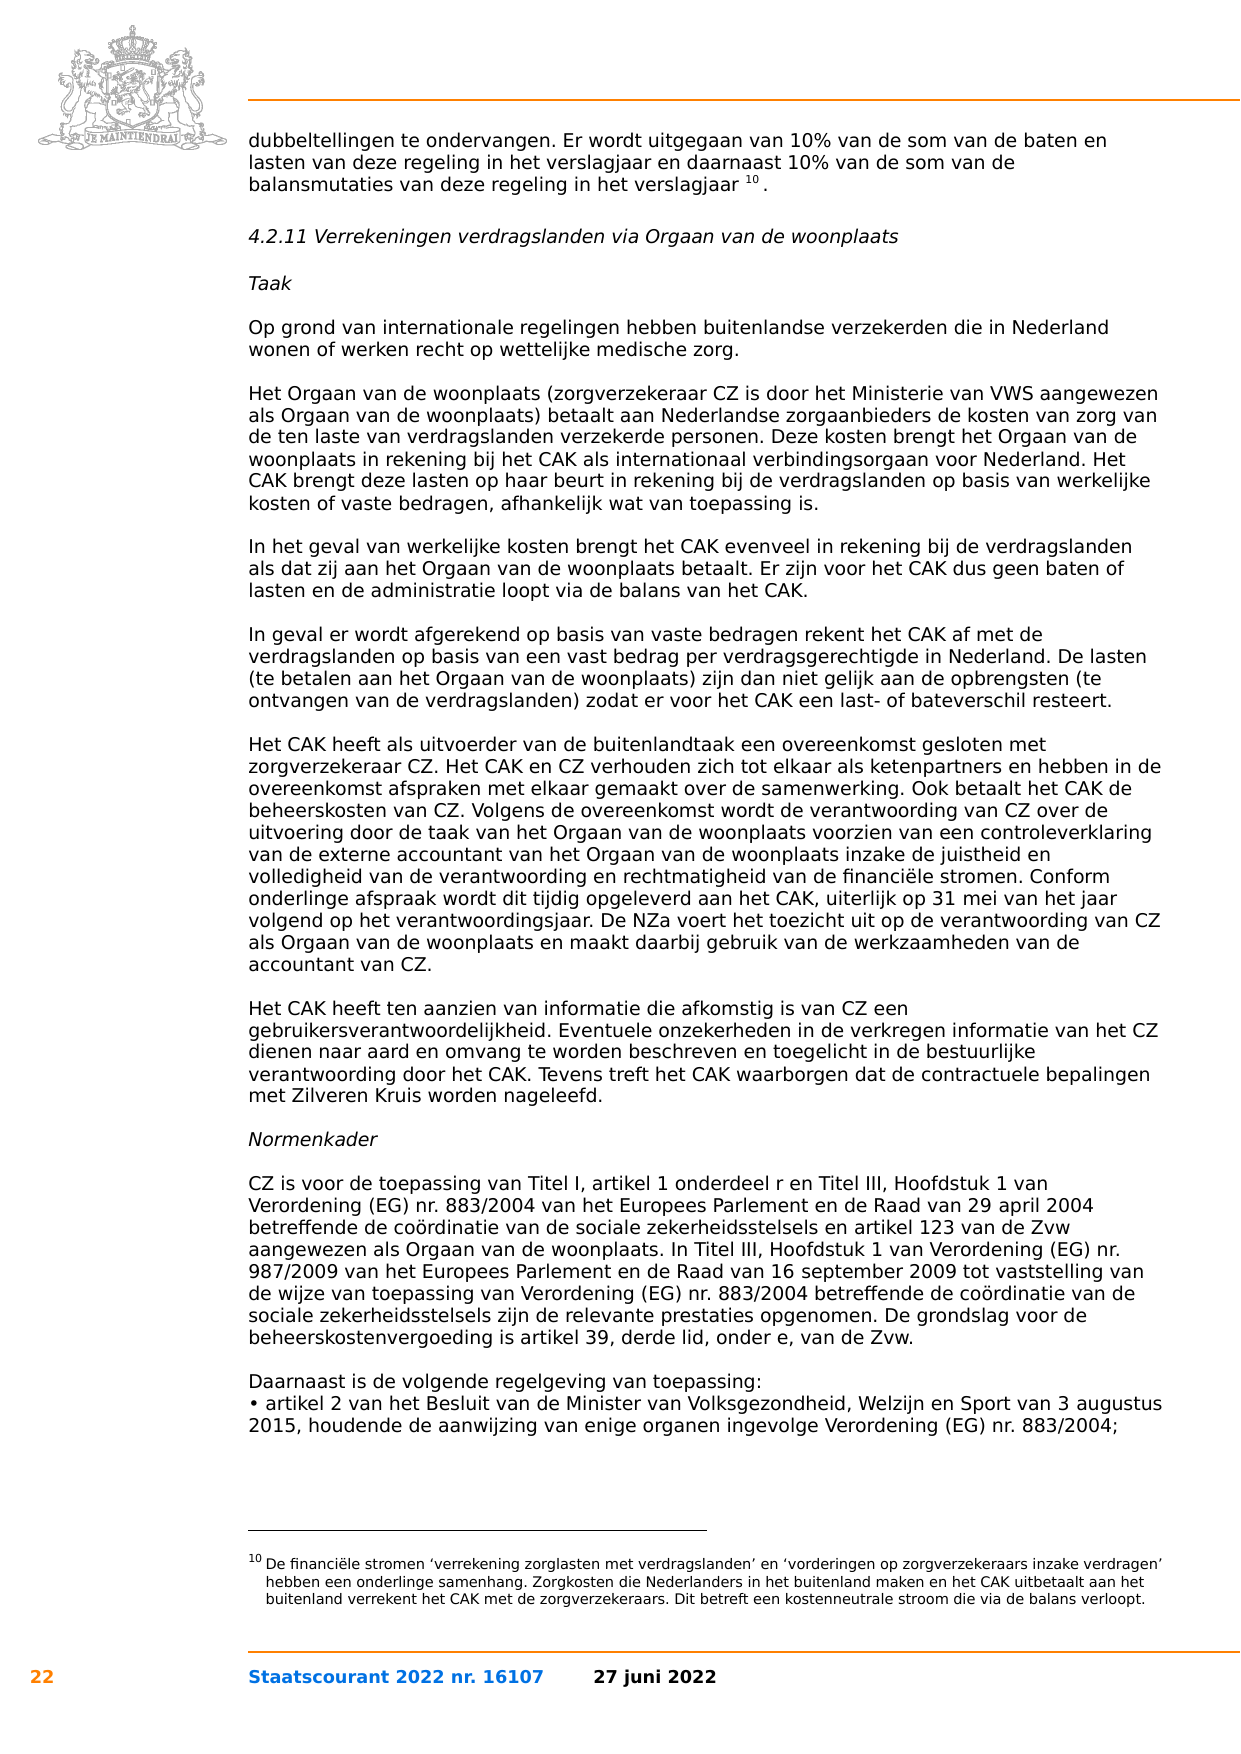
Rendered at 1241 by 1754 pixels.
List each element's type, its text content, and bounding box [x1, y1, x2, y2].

text Op grond van internationale regelingen hebben buitenlandse verzekerden die in Nederland wonen of werken recht op wettelijke medische zorg. [248, 317, 1163, 361]
text CZ is voor de toepassing van Titel I, artikel 1 onderdeel r en Titel III, Hoofdstuk 1 van Verordening (EG) nr. 883/2004 van het Europees Parlement en de Raad van 29 april 2004 betreffende de coördinatie van de sociale zekerheidsstelsels en artikel 123 van de Zvw aangewezen als Orgaan van de woonplaats. In Titel III, Hoofdstuk 1 van Verordening (EG) nr. 987/2009 van het Europees Parlement en de Raad van 16 september 2009 tot vaststelling van de wijze van toepassing van Verordening (EG) nr. 883/2004 betreffende de coördinatie van de sociale zekerheidsstelsels zijn de relevante prestaties opgenomen. De grondslag voor de beheerskostenvergoeding is artikel 39, derde lid, onder e, van de Zvw. [248, 1173, 1163, 1349]
subtitle Taak [248, 273, 1163, 295]
text In geval er wordt afgerekend op basis van vaste bedragen rekent het CAK af met de verdragslanden op basis van een vast bedrag per verdragsgerechtigde in Nederland. De lasten (te betalen aan het Orgaan van de woonplaats) zijn dan niet gelijk aan de opbrengsten (te ontvangen van de verdragslanden) zodat er voor het CAK een last- of bateverschil resteert. [248, 624, 1163, 712]
text Het CAK heeft als uitvoerder van de buitenlandtaak een overeenkomst gesloten met zorgverzekeraar CZ. Het CAK en CZ verhouden zich tot elkaar als ketenpartners en hebben in de overeenkomst afspraken met elkaar gemaakt over de samenwerking. Ook betaalt het CAK de beheerskosten van CZ. Volgens de overeenkomst wordt de verantwoording van CZ over de uitvoering door de taak van het Orgaan van de woonplaats voorzien van een controleverklaring van de externe accountant van het Orgaan van de woonplaats inzake de juistheid en volledigheid van de verantwoording en rechtmatigheid van de financiële stromen. Conform onderlinge afspraak wordt dit tijdig opgeleverd aan het CAK, uiterlijk op 31 mei van het jaar volgend op het verantwoordingsjaar. De NZa voert het toezicht uit op de verantwoording van CZ als Orgaan van de woonplaats en maakt daarbij gebruik van de werkzaamheden van de accountant van CZ. [248, 734, 1163, 976]
text Het Orgaan van de woonplaats (zorgverzekeraar CZ is door het Ministerie van VWS aangewezen als Orgaan van de woonplaats) betaalt aan Nederlandse zorgaanbieders de kosten van zorg van de ten laste van verdragslanden verzekerde personen. Deze kosten brengt het Orgaan van de woonplaats in rekening bij het CAK als internationaal verbindingsorgaan voor Nederland. Het CAK brengt deze lasten op haar beurt in rekening bij de verdragslanden op basis van werkelijke kosten of vaste bedragen, afhankelijk wat van toepassing is. [248, 382, 1163, 514]
text Het CAK heeft ten aanzien van informatie die afkomstig is van CZ een gebruikersverantwoordelijkheid. Eventuele onzekerheden in de verkregen informatie van het CZ dienen naar aard en omvang te worden beschreven en toegelicht in de bestuurlijke verantwoording door het CAK. Tevens treft het CAK waarborgen dat de contractuele bepalingen met Zilveren Kruis worden nageleefd. [248, 997, 1163, 1107]
picture [38, 25, 227, 150]
subtitle Normenkader [248, 1129, 1163, 1151]
text • artikel 2 van het Besluit van de Minister van Volksgezondheid, Welzijn en Sport van 3 augustus 2015, houdende de aanwijzing van enige organen ingevolge Verordening (EG) nr. 883/2004; [248, 1393, 1163, 1437]
text dubbeltellingen te ondervangen. Er wordt uitgegaan van 10% van de som van de baten en lasten van deze regeling in het verslagjaar en daarnaast 10% van de som van de balansmutaties van deze regeling in het verslagjaar . [248, 130, 1163, 196]
text Daarnaast is de volgende regelgeving van toepassing: [248, 1371, 1163, 1393]
text In het geval van werkelijke kosten brengt het CAK evenveel in rekening bij de verdragslanden als dat zij aan het Orgaan van de woonplaats betaalt. Er zijn voor het CAK dus geen baten of lasten en de administratie loopt via de balans van het CAK. [248, 536, 1163, 602]
text De financiële stromen ‘verrekening zorglasten met verdragslanden’ en ‘vorderingen op zorgverzekeraars inzake verdragen’ hebben een onderlinge samenhang. Zorgkosten die Nederlanders in het buitenland maken en het CAK uitbetaalt aan het buitenland verrekent het CAK met de zorgverzekeraars. Dit betreft een kostenneutrale stroom die via de balans verloopt. [248, 1552, 1163, 1608]
subtitle 4.2.11 Verrekeningen verdragslanden via Orgaan van de woonplaats [248, 226, 1163, 248]
